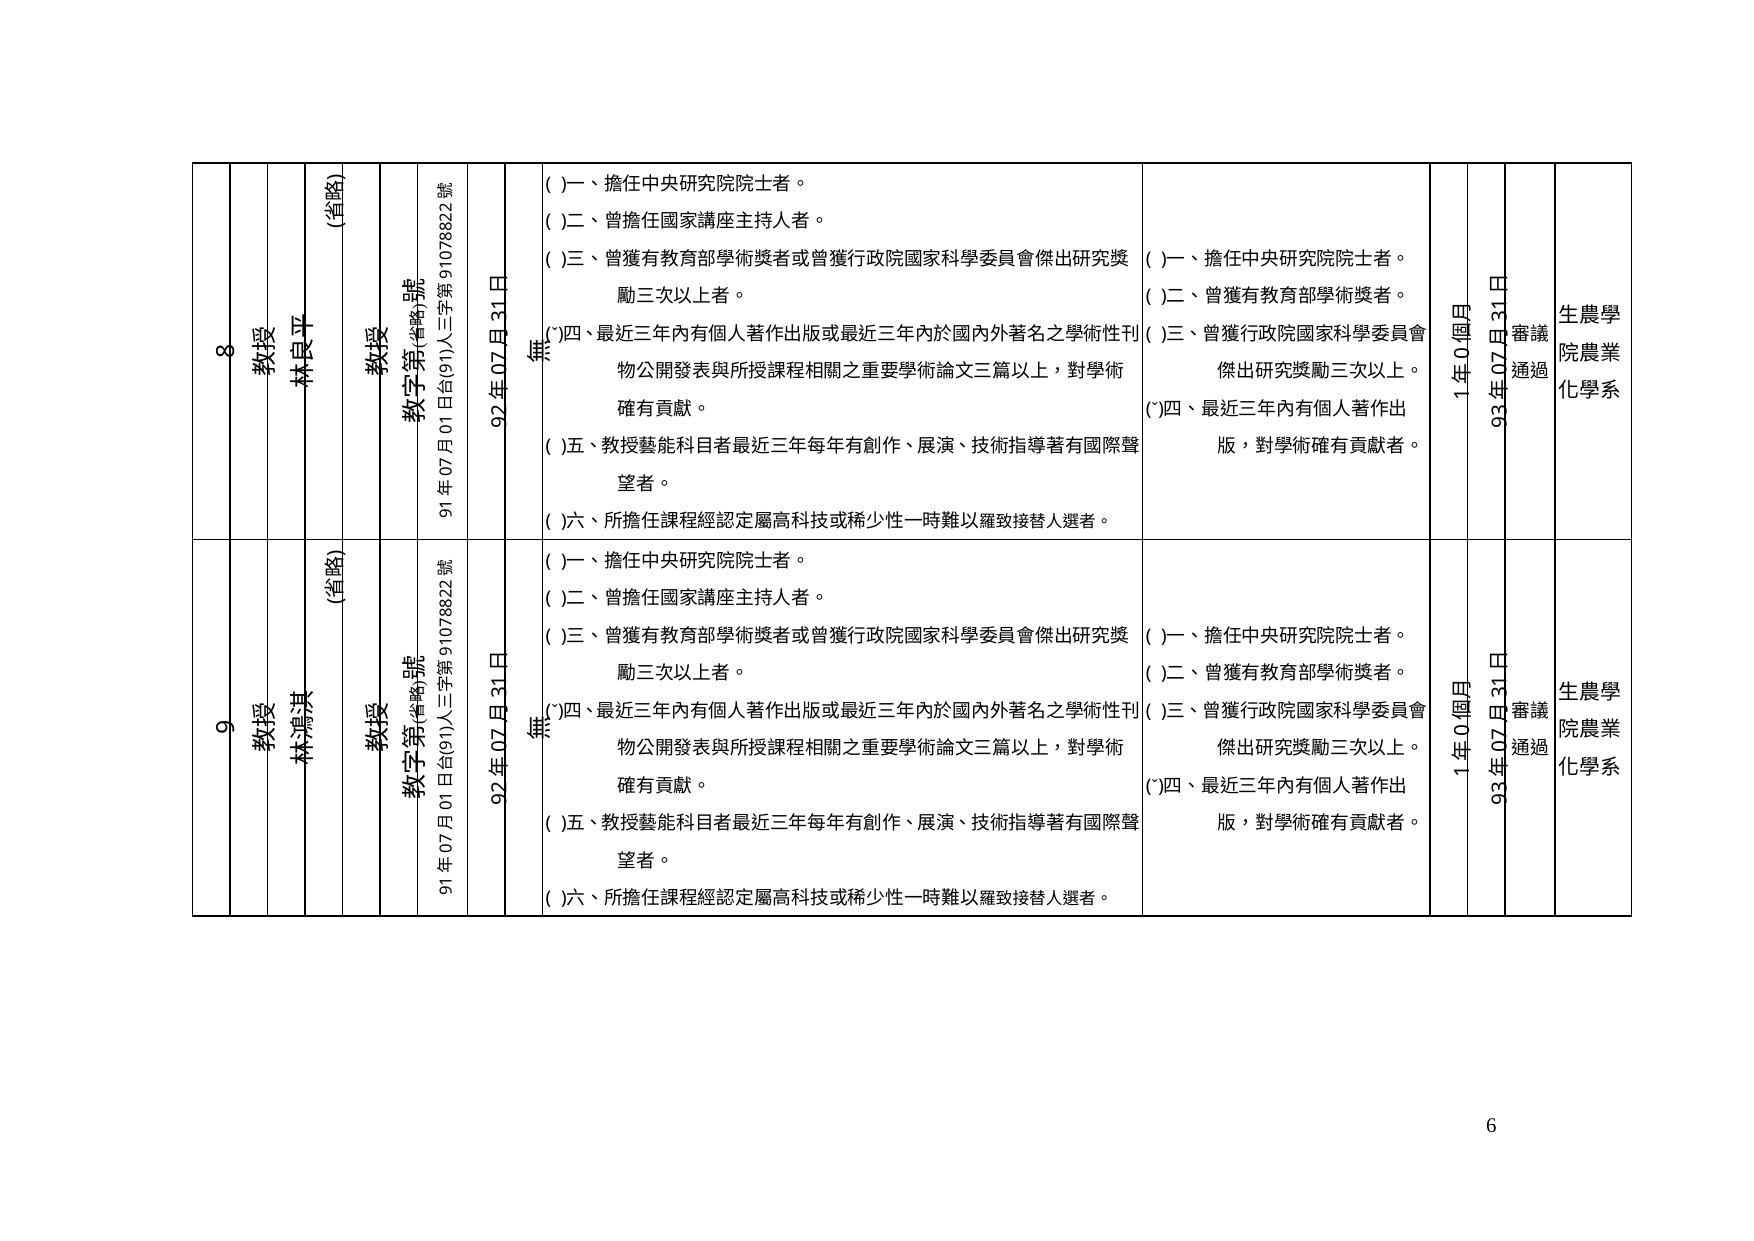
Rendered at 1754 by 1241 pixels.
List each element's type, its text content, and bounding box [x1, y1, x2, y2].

table_cell 生農學院農業化學系 [1556, 540, 1631, 915]
table_cell 教授 [343, 540, 379, 915]
table_cell 林良平 [268, 164, 304, 538]
table_cell 教授 [343, 164, 379, 538]
table_cell 8 [193, 164, 229, 538]
table_cell 1年0個月 [1431, 540, 1467, 915]
table_cell 9 [193, 540, 229, 915]
table_cell (省略) [306, 164, 342, 538]
table_cell 審議通過 [1506, 164, 1554, 538]
table_cell 教授 [231, 164, 267, 538]
table_cell 92年07月31日 [468, 540, 504, 915]
table_cell 93年07月31日 [1468, 164, 1504, 538]
table_cell 1年0個月 [1431, 164, 1467, 538]
table_cell 林鴻淇 [268, 540, 304, 915]
table_cell 93年07月31日 [1468, 540, 1504, 915]
table_cell 教字第(省略)號 [381, 164, 417, 538]
table_cell ( )一、擔任中央研究院院士者。 ( )二、曾擔任國家講座主持人者。 ( )三、曾獲有教育部學術獎者或曾獲行政院國家科學委員會傑出研究獎勵三次以上者。 (ˇ)四、最近三年內有個人著作出版或最近三年內於國內外著名之學術性刊物公開發表與所授課程相關之重要學術論文三篇以上，對學術確有貢獻。 ( )五、教授藝能科目者最近三年每年有創作、展演、技術指導著有國際聲望者。 ( )六、所擔任課程經認定屬高科技或稀少性一時難以羅致接替人選者。 [543, 540, 1142, 915]
table_cell 91年07月01日台(91)人三字第91078822號 [418, 540, 467, 915]
table_cell 教字第(省略)號 [381, 540, 417, 915]
table_cell 無 [506, 164, 542, 538]
table_cell 92年07月31日 [468, 164, 504, 538]
table_cell 無 [506, 540, 542, 915]
table_cell 審議通過 [1506, 540, 1554, 915]
table_cell ( )一、擔任中央研究院院士者。 ( )二、曾擔任國家講座主持人者。 ( )三、曾獲有教育部學術獎者或曾獲行政院國家科學委員會傑出研究獎勵三次以上者。 (ˇ)四、最近三年內有個人著作出版或最近三年內於國內外著名之學術性刊物公開發表與所授課程相關之重要學術論文三篇以上，對學術確有貢獻。 ( )五、教授藝能科目者最近三年每年有創作、展演、技術指導著有國際聲望者。 ( )六、所擔任課程經認定屬高科技或稀少性一時難以羅致接替人選者。 [543, 164, 1142, 538]
table_cell 91年07月01日台(91)人三字第91078822號 [418, 164, 467, 538]
table_cell 生農學院農業化學系 [1556, 164, 1631, 538]
table_cell ( )一、擔任中央研究院院士者。 ( )二、曾獲有教育部學術獎者。 ( )三、曾獲行政院國家科學委員會傑出研究獎勵三次以上。 (ˇ)四、最近三年內有個人著作出版，對學術確有貢獻者。 [1143, 540, 1429, 915]
table_cell ( )一、擔任中央研究院院士者。 ( )二、曾獲有教育部學術獎者。 ( )三、曾獲行政院國家科學委員會傑出研究獎勵三次以上。 (ˇ)四、最近三年內有個人著作出版，對學術確有貢獻者。 [1143, 164, 1429, 538]
table_cell (省略) [306, 540, 342, 915]
table_cell 教授 [231, 540, 267, 915]
